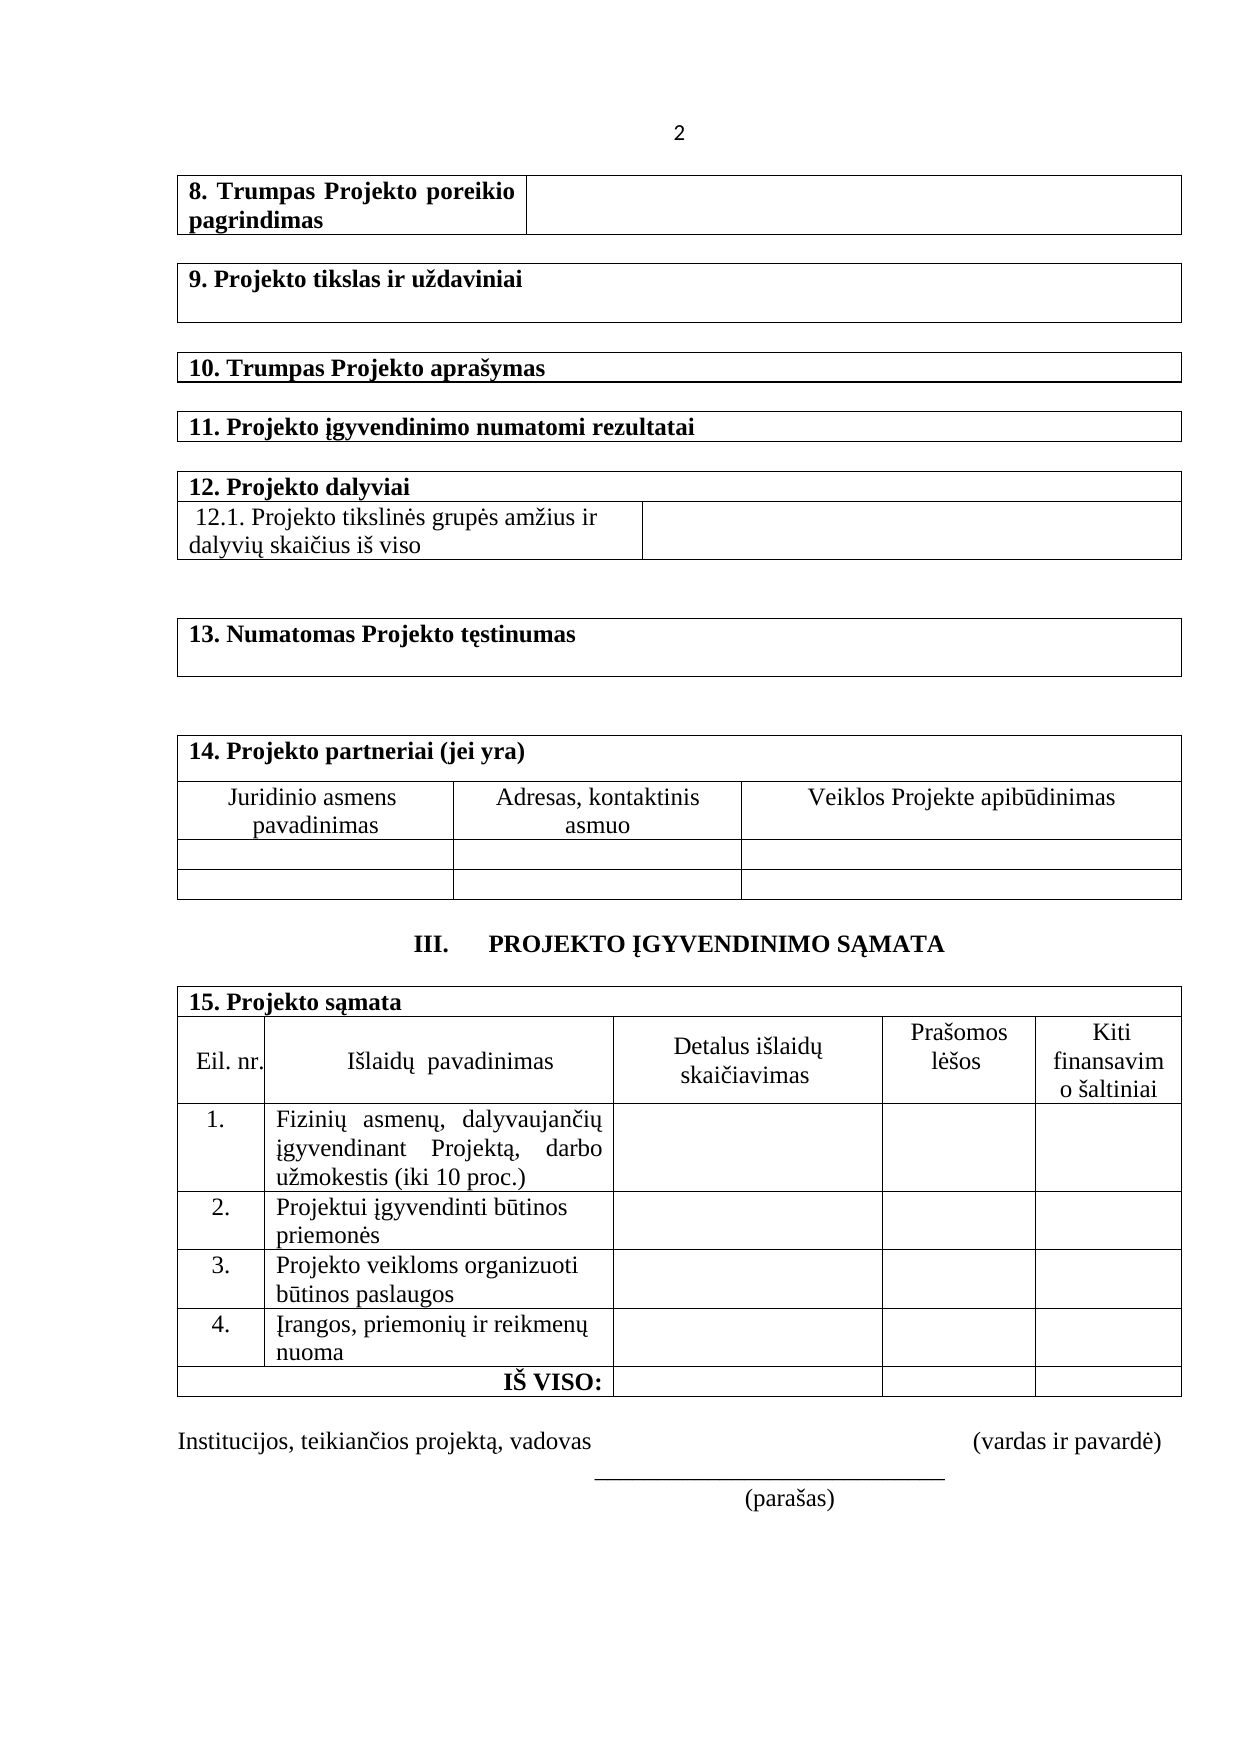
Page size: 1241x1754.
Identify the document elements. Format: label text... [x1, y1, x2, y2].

table_cell [1036, 1309, 1181, 1366]
table_cell Detalus išlaidų skaičiavimas [614, 1017, 882, 1103]
table_cell [742, 840, 1181, 869]
table_cell [178, 870, 453, 899]
table_cell [883, 1104, 1035, 1191]
table_header 14. Projekto partneriai (jei yra) [178, 736, 1181, 781]
table_cell [883, 1309, 1035, 1366]
text (parašas) [177, 1483, 1181, 1512]
table_header 9. Projekto tikslas ir uždaviniai [178, 264, 1181, 322]
table_cell 3. [178, 1250, 264, 1308]
text ____________________________ [177, 1454, 1181, 1483]
table_cell Projekto veikloms organizuoti būtinos paslaugos [265, 1250, 613, 1308]
table_cell [742, 870, 1181, 899]
table_cell [614, 1104, 882, 1191]
table_cell [1036, 1192, 1181, 1249]
text III. PROJEKTO ĮGYVENDINIMO SĄMATA [177, 929, 1181, 957]
table_cell 2. [178, 1192, 264, 1249]
table_header 11. Projekto įgyvendinimo numatomi rezultatai [178, 412, 1181, 441]
table_cell Juridinio asmens pavadinimas [178, 782, 453, 839]
table_cell [1036, 1104, 1181, 1191]
table_cell [614, 1192, 882, 1249]
table_cell [1036, 1250, 1181, 1308]
table_cell Fizinių asmenų, dalyvaujančių įgyvendinant Projektą, darbo užmokestis (iki 10 proc.) [265, 1104, 613, 1191]
table_cell IŠ VISO: [178, 1367, 613, 1396]
text Institucijos, teikiančios projektą, vadovas (vardas ir pavardė) [177, 1426, 1181, 1454]
table_cell [454, 870, 741, 899]
table_cell [178, 840, 453, 869]
table_cell [1036, 1367, 1181, 1396]
table_cell [883, 1367, 1035, 1396]
table_header [527, 176, 1181, 233]
table_cell [614, 1309, 882, 1366]
table_header 12. Projekto dalyviai [178, 472, 1181, 501]
table_header 13. Numatomas Projekto tęstinumas [178, 619, 1181, 676]
table_cell Veiklos Projekte apibūdinimas [742, 782, 1181, 839]
table_cell Adresas, kontaktinis asmuo [454, 782, 741, 839]
table_cell 12.1. Projekto tikslinės grupės amžius ir dalyvių skaičius iš viso [178, 502, 642, 559]
table_cell [643, 502, 1181, 559]
table_cell 4. [178, 1309, 264, 1366]
table_cell 1. [178, 1104, 264, 1191]
table_cell Eil. nr. [178, 1017, 264, 1103]
table_cell [883, 1192, 1035, 1249]
table_cell Projektui įgyvendinti būtinos priemonės [265, 1192, 613, 1249]
table_cell Įrangos, priemonių ir reikmenų nuoma [265, 1309, 613, 1366]
table_cell [454, 840, 741, 869]
table_header 15. Projekto sąmata [178, 987, 1181, 1016]
table_cell Prašomos lėšos [883, 1017, 1035, 1103]
table_cell [614, 1367, 882, 1396]
table_header 10. Trumpas Projekto aprašymas [178, 353, 1181, 381]
table_header 8. Trumpas Projekto poreikio pagrindimas [178, 176, 526, 233]
table_cell Kiti finansavimo šaltiniai [1036, 1017, 1181, 1103]
table_cell Išlaidų pavadinimas [265, 1017, 613, 1103]
table_cell [614, 1250, 882, 1308]
table_cell [883, 1250, 1035, 1308]
